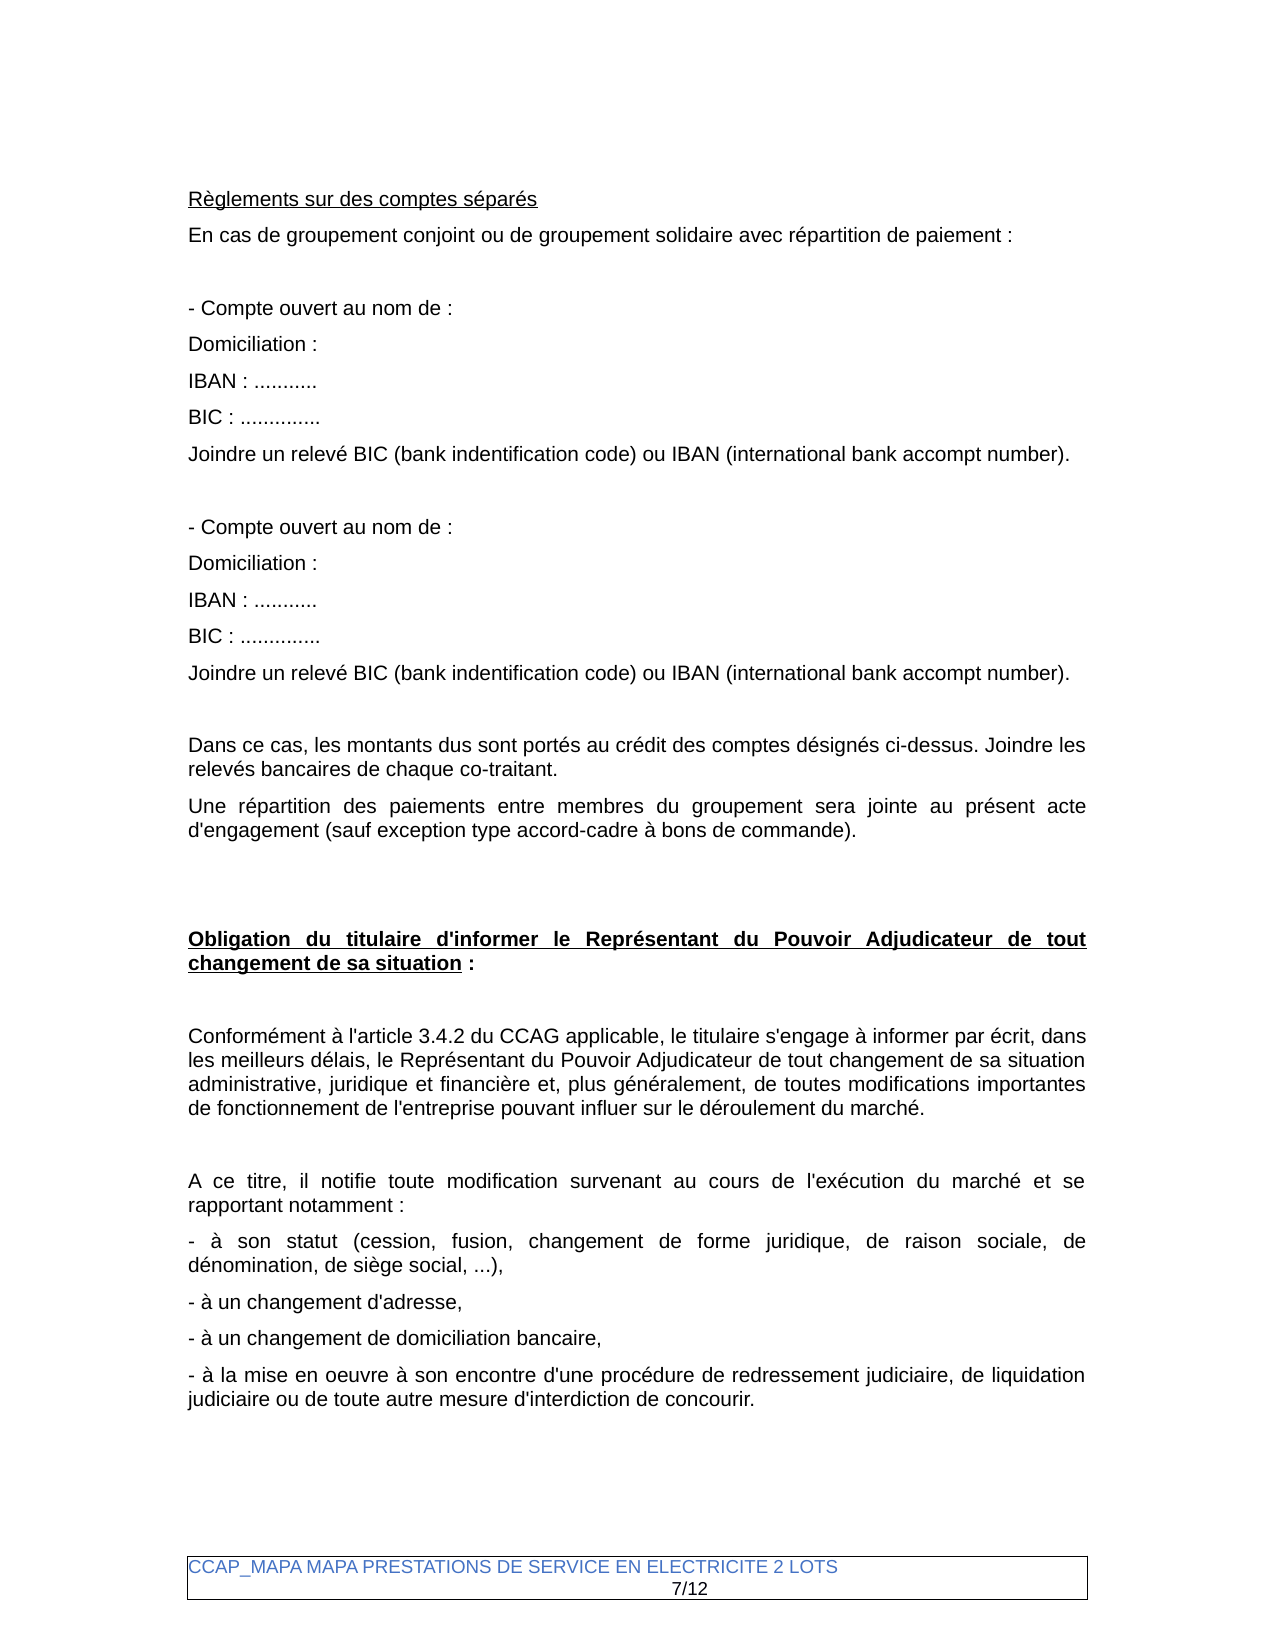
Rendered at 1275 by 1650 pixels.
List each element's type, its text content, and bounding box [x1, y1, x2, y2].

text Joindre un relevé BIC (bank indentification code) ou IBAN (international bank accompt number). [188, 442, 1087, 466]
text En cas de groupement conjoint ou de groupement solidaire avec répartition de paiement : [188, 223, 1087, 247]
text A ce titre, il notifie toute modification survenant au cours de l'exécution du marché et se rapportant notamment : [188, 1169, 1087, 1217]
text changement de sa situation : [188, 949, 1087, 975]
text Conformément à l'article 3.4.2 du CCAG applicable, le titulaire s'engage à informer par écrit, dans les meilleurs délais, le Représentant du Pouvoir Adjudicateur de tout changement de sa situation administrative, juridique et financière et, plus généralement, de toutes modifications importantes de fonctionnement de l'entreprise pouvant influer sur le déroulement du marché. [188, 1024, 1087, 1120]
text IBAN : ........... [188, 587, 1087, 611]
text - à la mise en oeuvre à son encontre d'une procédure de redressement judiciaire, de liquidation judiciaire ou de toute autre mesure d'interdiction de concourir. [188, 1362, 1087, 1410]
text - à son statut (cession, fusion, changement de forme juridique, de raison sociale, de dénomination, de siège social, ...), [188, 1229, 1087, 1277]
text Domiciliation : [188, 332, 1087, 356]
text - Compte ouvert au nom de : [188, 296, 1087, 320]
text - à un changement de domiciliation bancaire, [188, 1326, 1087, 1350]
text Une répartition des paiements entre membres du groupement sera jointe au présent acte d'engagement (sauf exception type accord-cadre à bons de commande). [188, 794, 1087, 842]
text Domiciliation : [188, 551, 1087, 575]
text BIC : .............. [188, 405, 1087, 429]
text Règlements sur des comptes séparés [188, 186, 1087, 210]
text Obligation du titulaire d'informer le Représentant du Pouvoir Adjudicateur de tout [188, 927, 1087, 948]
text Dans ce cas, les montants dus sont portés au crédit des comptes désignés ci-dessus. Joindre les relevés bancaires de chaque co-traitant. [188, 733, 1087, 781]
text Joindre un relevé BIC (bank indentification code) ou IBAN (international bank accompt number). [188, 660, 1087, 684]
text BIC : .............. [188, 624, 1087, 648]
text IBAN : ........... [188, 369, 1087, 393]
text - Compte ouvert au nom de : [188, 514, 1087, 538]
text - à un changement d'adresse, [188, 1289, 1087, 1313]
